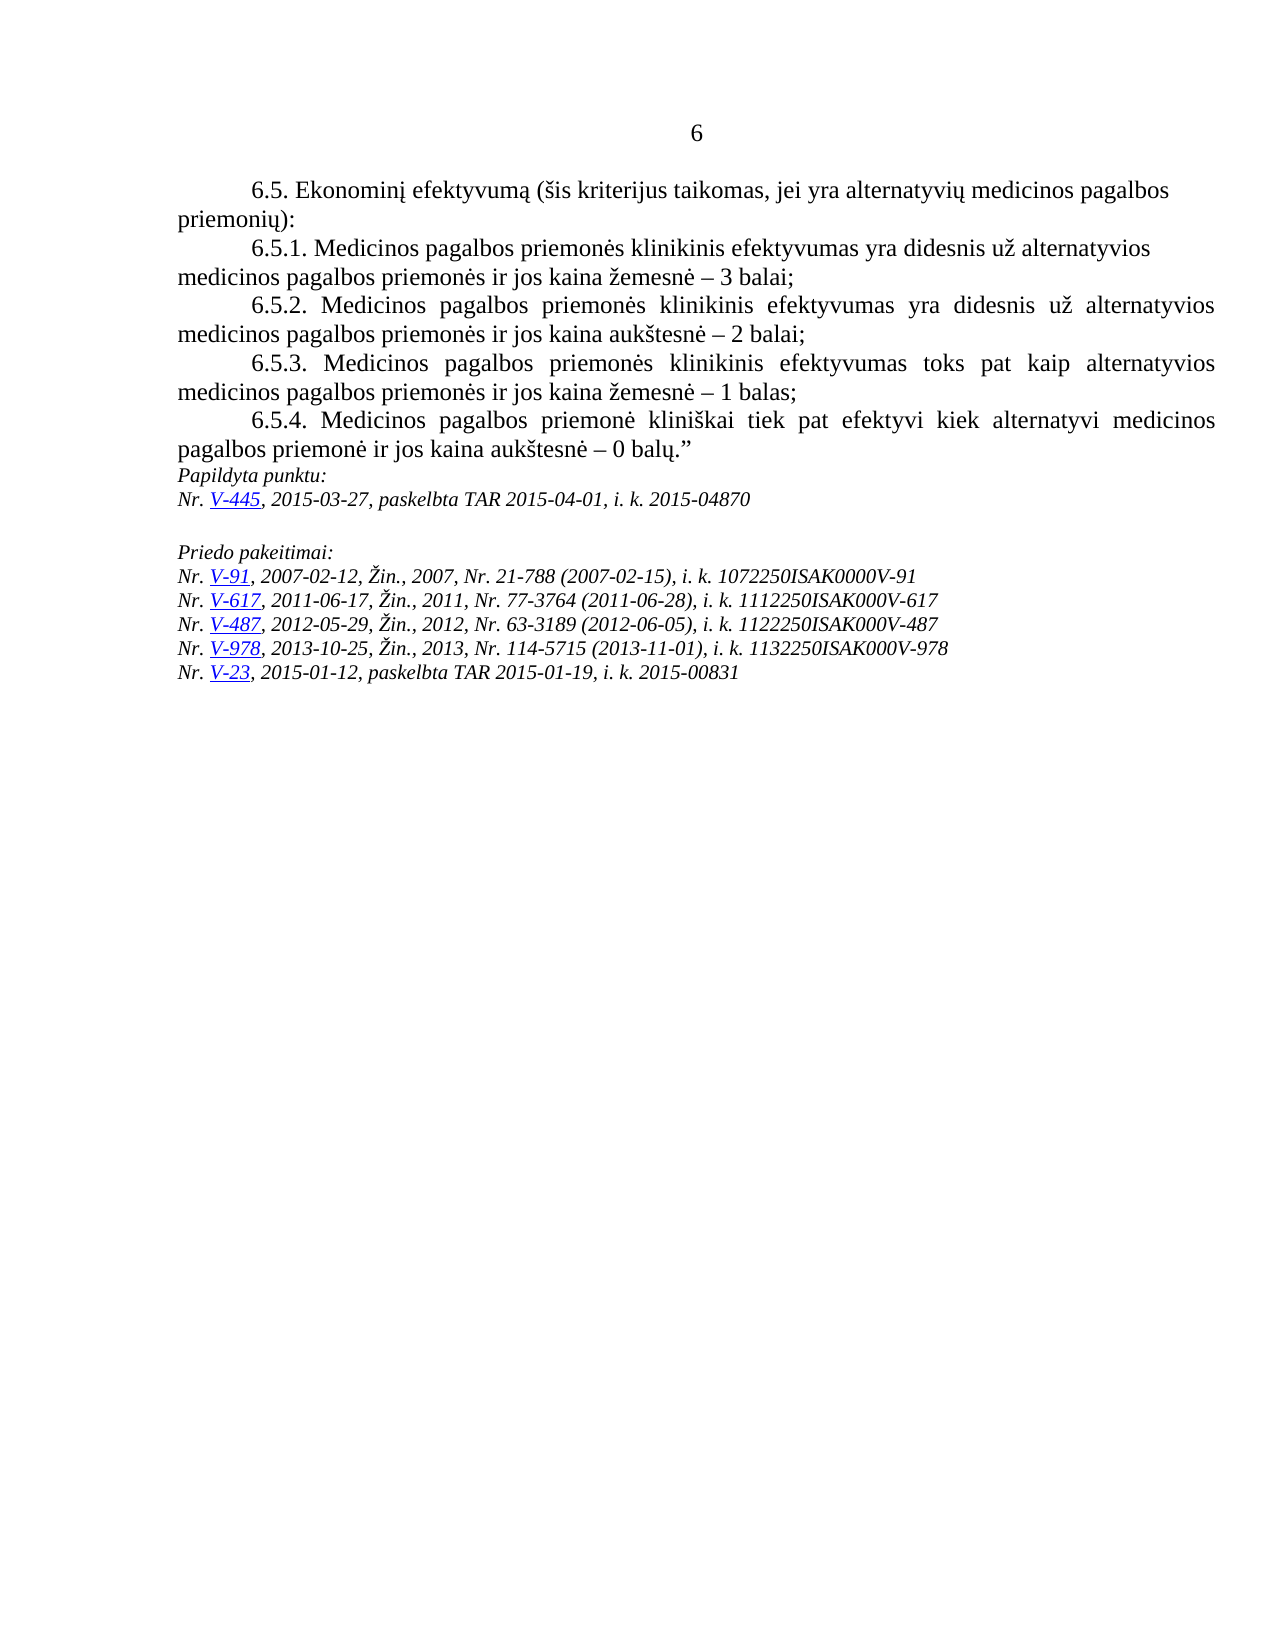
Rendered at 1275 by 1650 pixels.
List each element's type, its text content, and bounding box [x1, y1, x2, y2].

text Nr. V-91, 2007-02-12, Žin., 2007, Nr. 21-788 (2007-02-15), i. k. 1072250ISAK0000V-91 [177, 564, 1216, 588]
text Nr. V-487, 2012-05-29, Žin., 2012, Nr. 63-3189 (2012-06-05), i. k. 1122250ISAK000V-487 [177, 612, 1216, 636]
text Nr. V-617, 2011-06-17, Žin., 2011, Nr. 77-3764 (2011-06-28), i. k. 1112250ISAK000V-617 [177, 588, 1216, 612]
text 6.5.2. Medicinos pagalbos priemonės klinikinis efektyvumas yra didesnis už alternatyvios medicinos pagalbos priemonės ir jos kaina aukštesnė – 2 balai; [177, 291, 1216, 348]
text 6.5.1. Medicinos pagalbos priemonės klinikinis efektyvumas yra didesnis už alternatyvios medicinos pagalbos priemonės ir jos kaina žemesnė – 3 balai; [177, 233, 1216, 291]
text Priedo pakeitimai: [177, 540, 1216, 564]
text Papildyta punktu: [177, 463, 1216, 487]
text Nr. V-978, 2013-10-25, Žin., 2013, Nr. 114-5715 (2013-11-01), i. k. 1132250ISAK000V-978 [177, 636, 1216, 660]
text 6.5. Ekonominį efektyvumą (šis kriterijus taikomas, jei yra alternatyvių medicinos pagalbos priemonių): [177, 176, 1216, 233]
text Nr. V-23, 2015-01-12, paskelbta TAR 2015-01-19, i. k. 2015-00831 [177, 660, 1216, 684]
text 6.5.4. Medicinos pagalbos priemonė kliniškai tiek pat efektyvi kiek alternatyvi medicinos pagalbos priemonė ir jos kaina aukštesnė – 0 balų.” [177, 406, 1216, 463]
text Nr. V-445, 2015-03-27, paskelbta TAR 2015-04-01, i. k. 2015-04870 [177, 487, 1216, 511]
text 6.5.3. Medicinos pagalbos priemonės klinikinis efektyvumas toks pat kaip alternatyvios medicinos pagalbos priemonės ir jos kaina žemesnė – 1 balas; [177, 348, 1216, 406]
